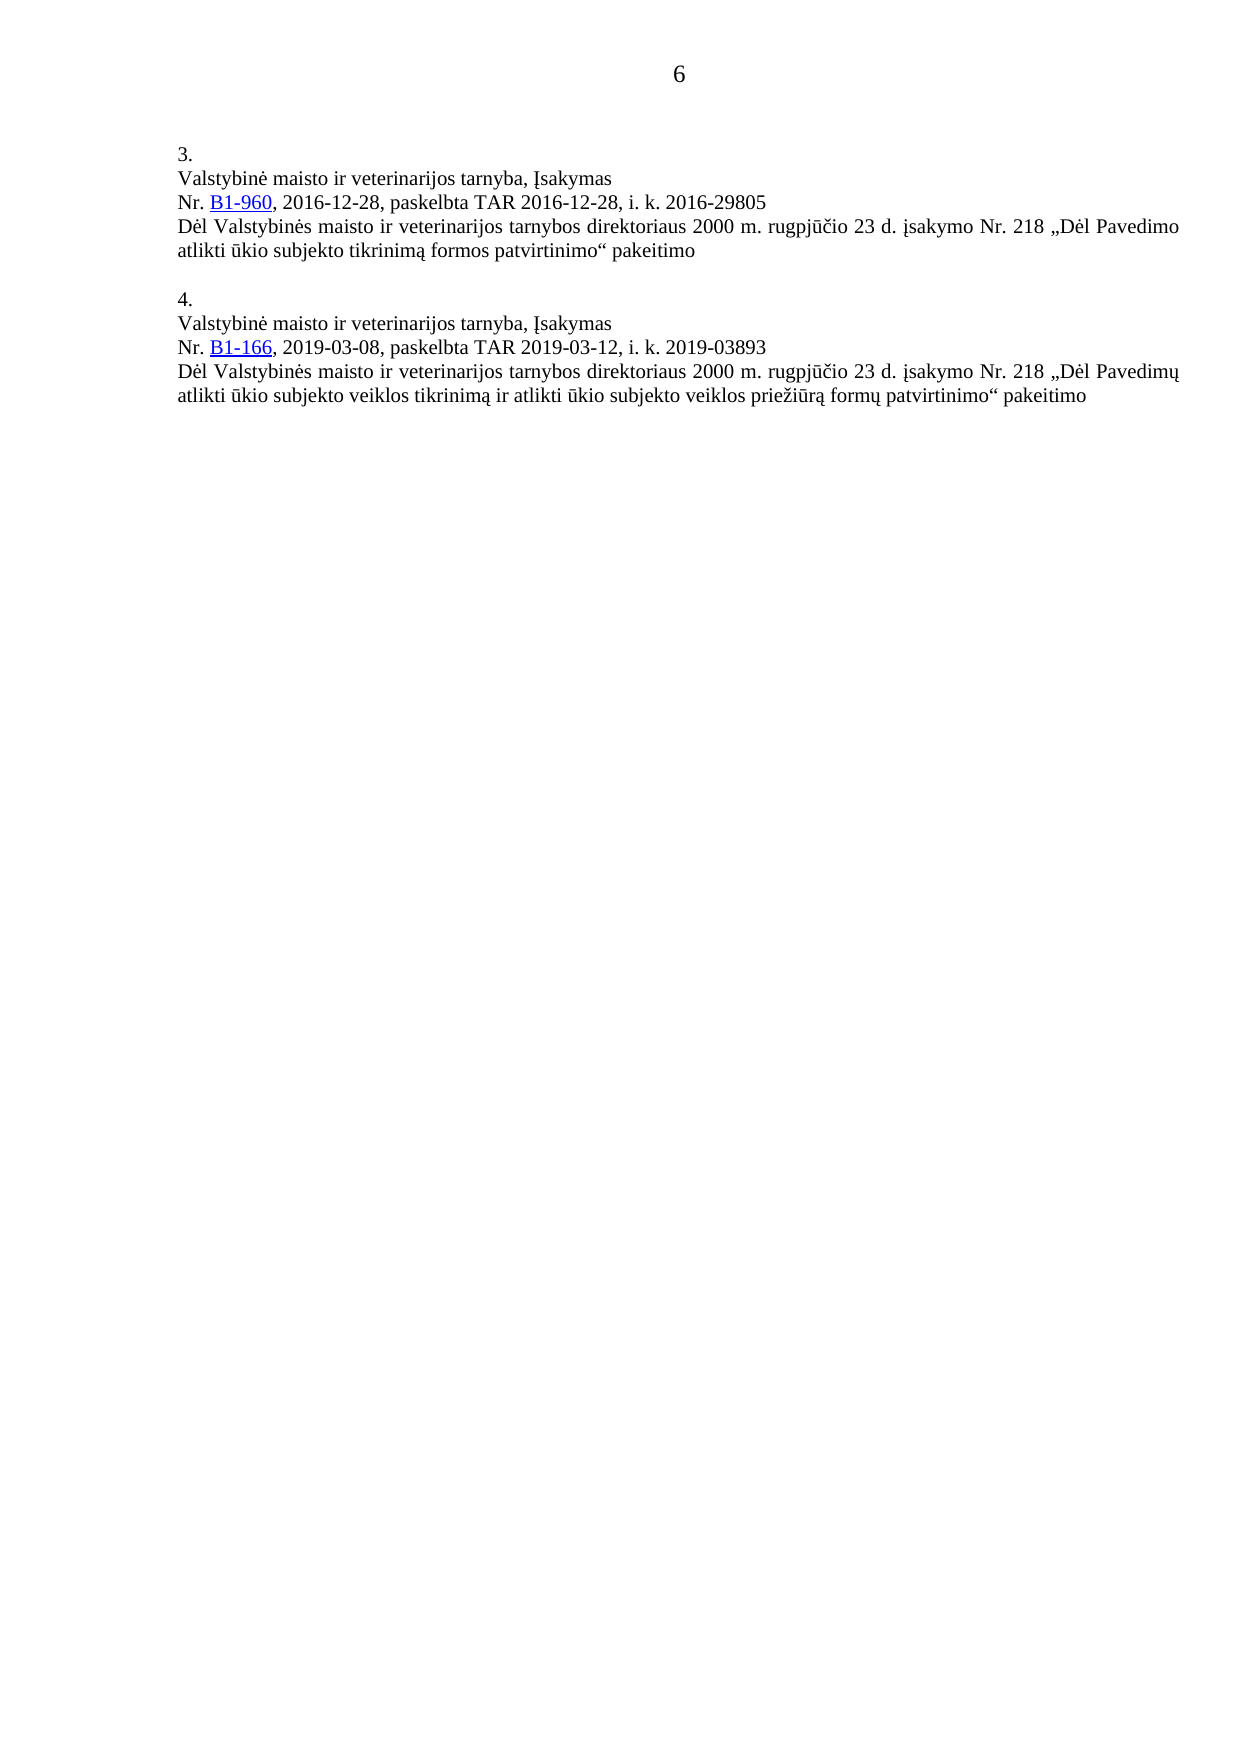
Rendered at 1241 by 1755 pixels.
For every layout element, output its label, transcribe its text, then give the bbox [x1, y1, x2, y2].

text Nr. B1-960, 2016-12-28, paskelbta TAR 2016-12-28, i. k. 2016-29805 [177, 190, 1181, 214]
text Nr. B1-166, 2019-03-08, paskelbta TAR 2019-03-12, i. k. 2019-03893 [177, 335, 1181, 359]
text 4. [177, 287, 1181, 311]
text Valstybinė maisto ir veterinarijos tarnyba, Įsakymas [177, 311, 1181, 335]
text Dėl Valstybinės maisto ir veterinarijos tarnybos direktoriaus 2000 m. rugpjūčio 23 d. įsakymo Nr. 218 „Dėl Pavedimų atlikti ūkio subjekto veiklos tikrinimą ir atlikti ūkio subjekto veiklos priežiūrą formų patvirtinimo“ pakeitimo [177, 359, 1181, 407]
text 3. [177, 142, 1181, 166]
text Valstybinė maisto ir veterinarijos tarnyba, Įsakymas [177, 166, 1181, 190]
text Dėl Valstybinės maisto ir veterinarijos tarnybos direktoriaus 2000 m. rugpjūčio 23 d. įsakymo Nr. 218 „Dėl Pavedimo atlikti ūkio subjekto tikrinimą formos patvirtinimo“ pakeitimo [177, 214, 1181, 262]
